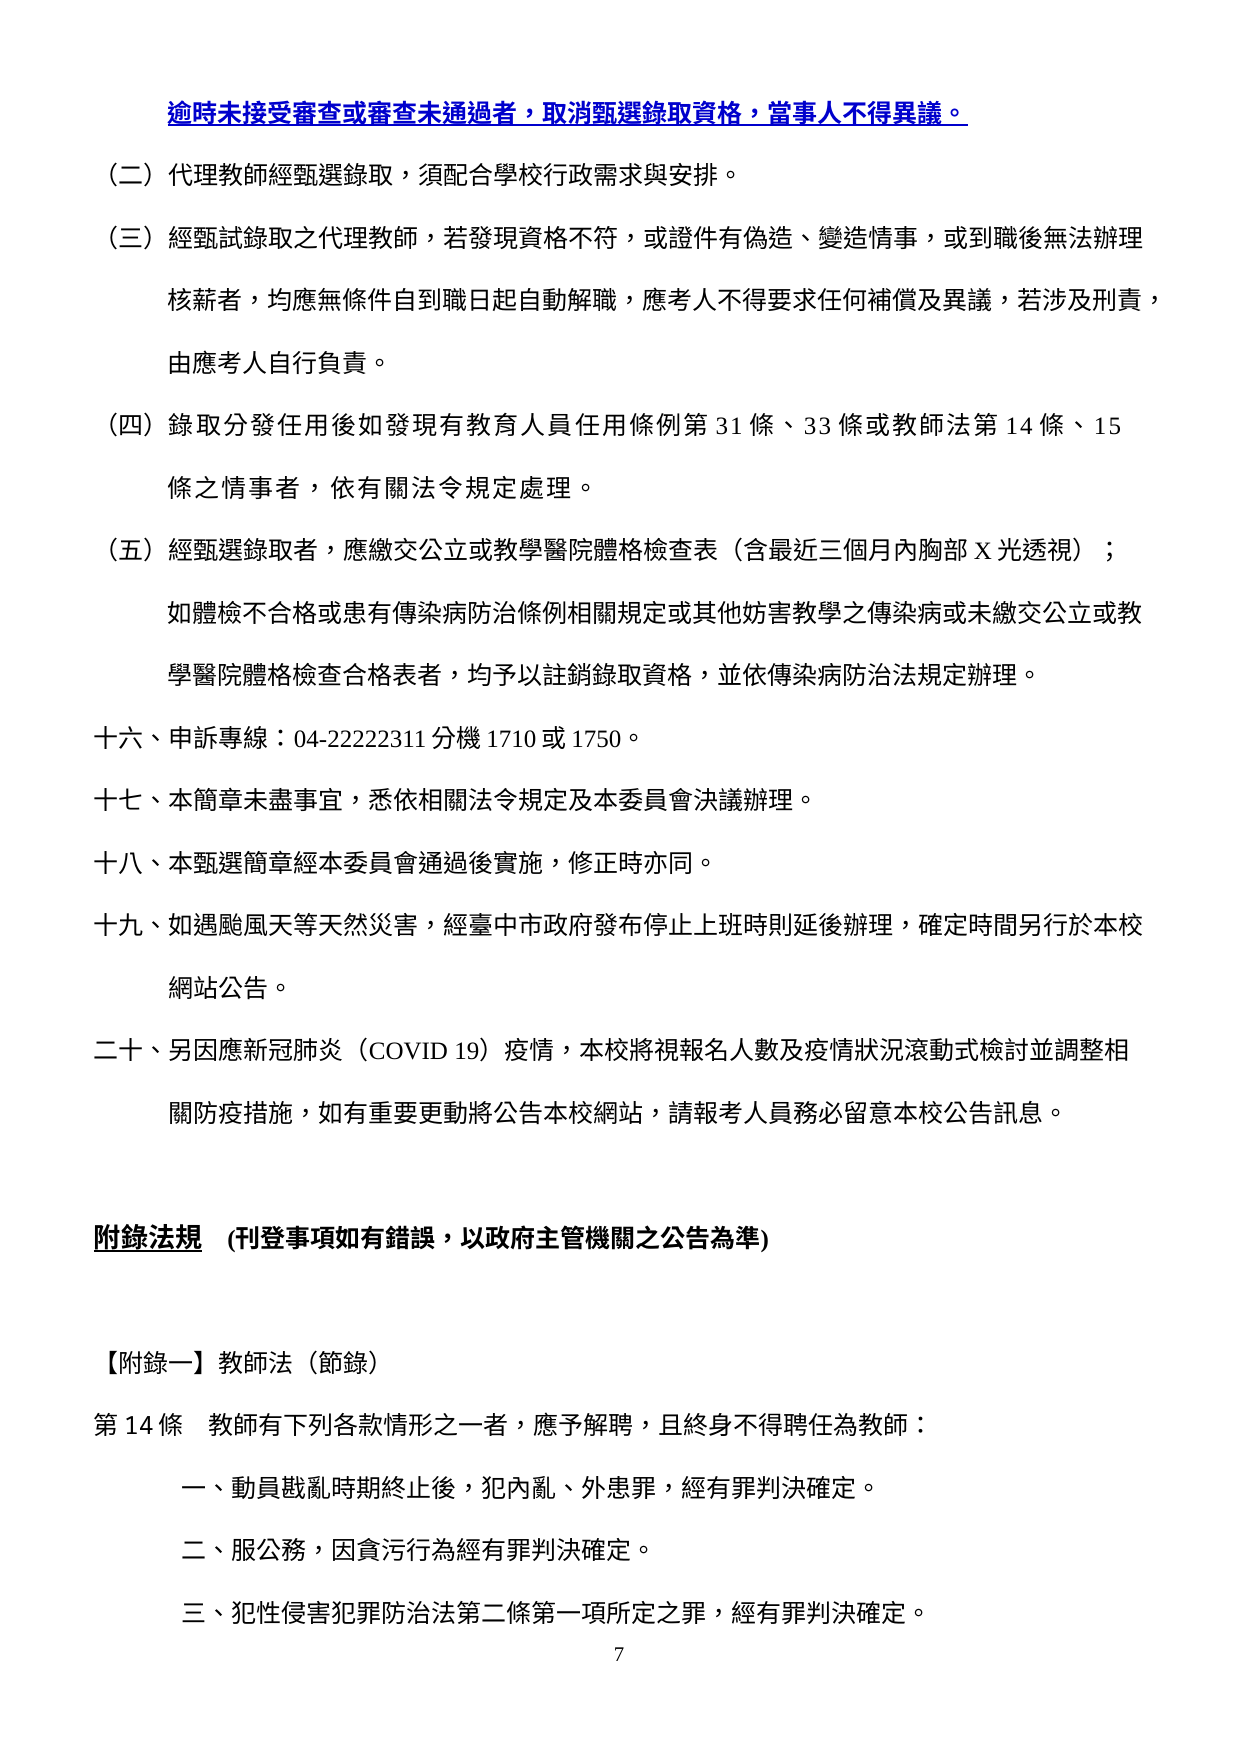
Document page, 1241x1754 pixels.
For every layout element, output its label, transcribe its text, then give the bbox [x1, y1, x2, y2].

text 一、動員戡亂時期終止後，犯內亂、外患罪，經有罪判決確定。 [181, 1444, 1144, 1507]
text （四）錄取分發任用後如發現有教育人員任用條例第31條、33條或教師法第14條、15條之情事者，依有關法令規定處理。 [94, 382, 1144, 507]
text 二、服公務，因貪污行為經有罪判決確定。 [181, 1507, 1144, 1569]
text 【附錄一】教師法（節錄） [94, 1319, 1144, 1382]
text 附錄法規 (刊登事項如有錯誤，以政府主管機關之公告為準) [94, 1194, 1144, 1257]
text （五）經甄選錄取者，應繳交公立或教學醫院體格檢查表（含最近三個月內胸部X光透視）；如體檢不合格或患有傳染病防治條例相關規定或其他妨害教學之傳染病或未繳交公立或教學醫院體格檢查合格表者，均予以註銷錄取資格，並依傳染病防治法規定辦理。 [94, 507, 1144, 694]
text （二）代理教師經甄選錄取，須配合學校行政需求與安排。 [94, 132, 1144, 194]
text 逾時未接受審查或審查未通過者，取消甄選錄取資格，當事人不得異議。 [94, 69, 1144, 132]
text 十九、如遇颱風天等天然災害，經臺中市政府發布停止上班時則延後辦理，確定時間另行於本校網站公告。 [94, 882, 1144, 1007]
text （三）經甄試錄取之代理教師，若發現資格不符，或證件有偽造、變造情事，或到職後無法辦理核薪者，均應無條件自到職日起自動解職，應考人不得要求任何補償及異議，若涉及刑責，由應考人自行負責。 [94, 194, 1144, 382]
text 十七、本簡章未盡事宜，悉依相關法令規定及本委員會決議辦理。 [94, 757, 1144, 819]
text 十八、本甄選簡章經本委員會通過後實施，修正時亦同。 [94, 819, 1144, 882]
text 十六、申訴專線：04-22222311分機1710或1750。 [94, 694, 1144, 757]
text 二十、另因應新冠肺炎（COVID 19）疫情，本校將視報名人數及疫情狀況滾動式檢討並調整相關防疫措施，如有重要更動將公告本校網站，請報考人員務必留意本校公告訊息。 [94, 1007, 1144, 1132]
text 三、犯性侵害犯罪防治法第二條第一項所定之罪，經有罪判決確定。 [181, 1569, 1144, 1632]
text 第14條 教師有下列各款情形之一者，應予解聘，且終身不得聘任為教師： [94, 1382, 1144, 1444]
